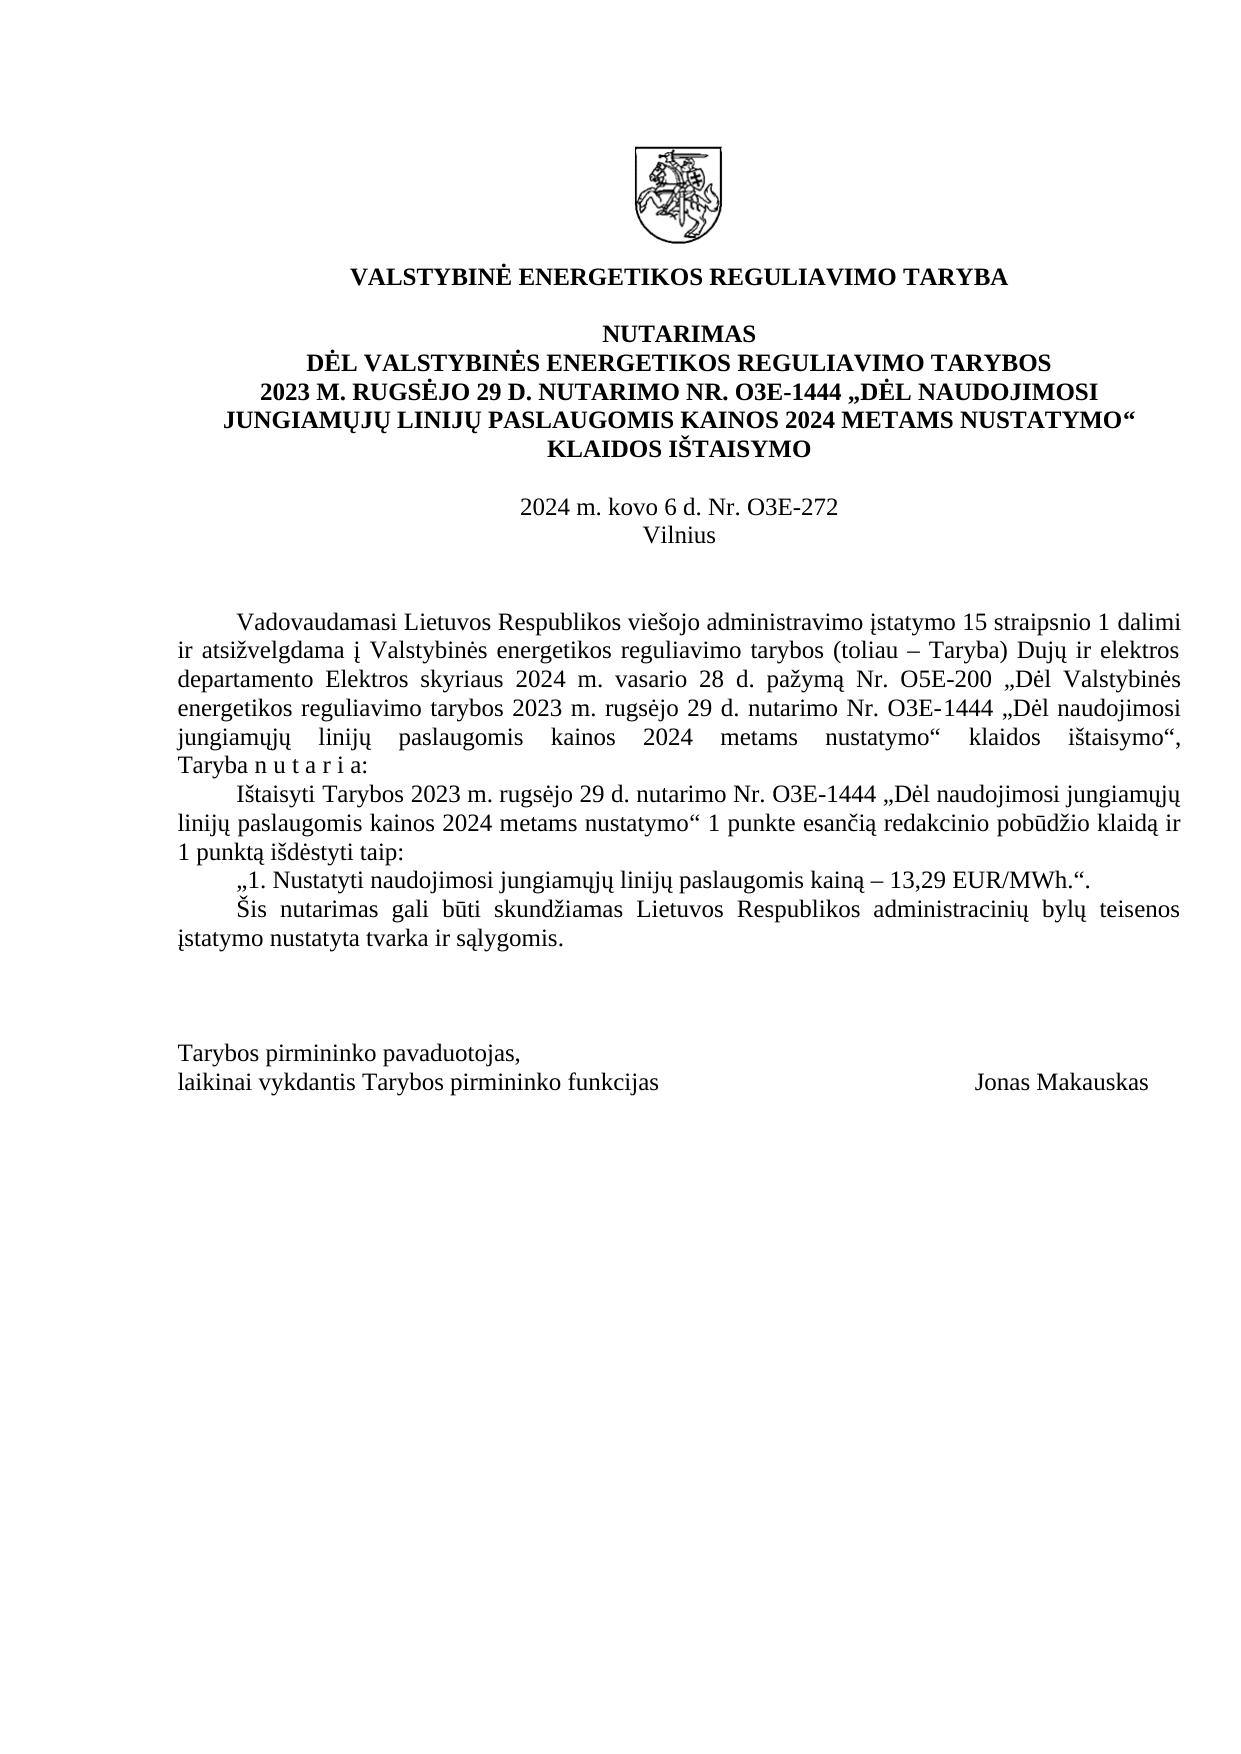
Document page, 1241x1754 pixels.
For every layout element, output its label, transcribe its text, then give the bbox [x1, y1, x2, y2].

text 2024 m. kovo 6 d. Nr. O3E-272 [177, 492, 1181, 520]
text Vilnius [177, 520, 1181, 549]
text DĖL VALSTYBINĖS ENERGETIKOS REGULIAVIMO TARYBOS 2023 M. rugsėjo 29 D. NUTARIMO NR. O3E-1444 „dėl naudojimosi jungiamųjų linijų paslaugomis kainos 2024 metams nustatymo“ klaidos ištaisymo [177, 348, 1181, 463]
text Tarybos pirmininko pavaduotojas, [177, 1038, 1181, 1067]
text Ištaisyti Tarybos 2023 m. rugsėjo 29 d. nutarimo Nr. O3E-1444 „Dėl naudojimosi jungiamųjų linijų paslaugomis kainos 2024 metams nustatymo“ 1 punkte esančią redakcinio pobūdžio klaidą ir 1 punktą išdėstyti taip: [177, 779, 1181, 865]
text NUTARIMAS [177, 319, 1181, 348]
text „1. Nustatyti naudojimosi jungiamųjų linijų paslaugomis kainą – 13,29 EUR/MWh.“. [177, 865, 1181, 894]
text vALSTYBINĖ ENERGETIKOS REGULIAVIMO TARYBA [177, 262, 1181, 290]
text Vadovaudamasi Lietuvos Respublikos viešojo administravimo įstatymo 15 straipsnio 1 dalimi ir atsižvelgdama į Valstybinės energetikos reguliavimo tarybos (toliau – Taryba) Dujų ir elektros departamento Elektros skyriaus 2024 m. vasario 28 d. pažymą Nr. O5E-200 „Dėl Valstybinės energetikos reguliavimo tarybos 2023 m. rugsėjo 29 d. nutarimo Nr. O3E-1444 „Dėl naudojimosi jungiamųjų linijų paslaugomis kainos 2024 metams nustatymo“ klaidos ištaisymo“, Taryba n u t a r i a: [177, 607, 1181, 779]
text Šis nutarimas gali būti skundžiamas Lietuvos Respublikos administracinių bylų teisenos įstatymo nustatyta tvarka ir sąlygomis. [177, 894, 1181, 952]
text laikinai vykdantis Tarybos pirmininko funkcijas Jonas Makauskas [177, 1067, 1181, 1095]
